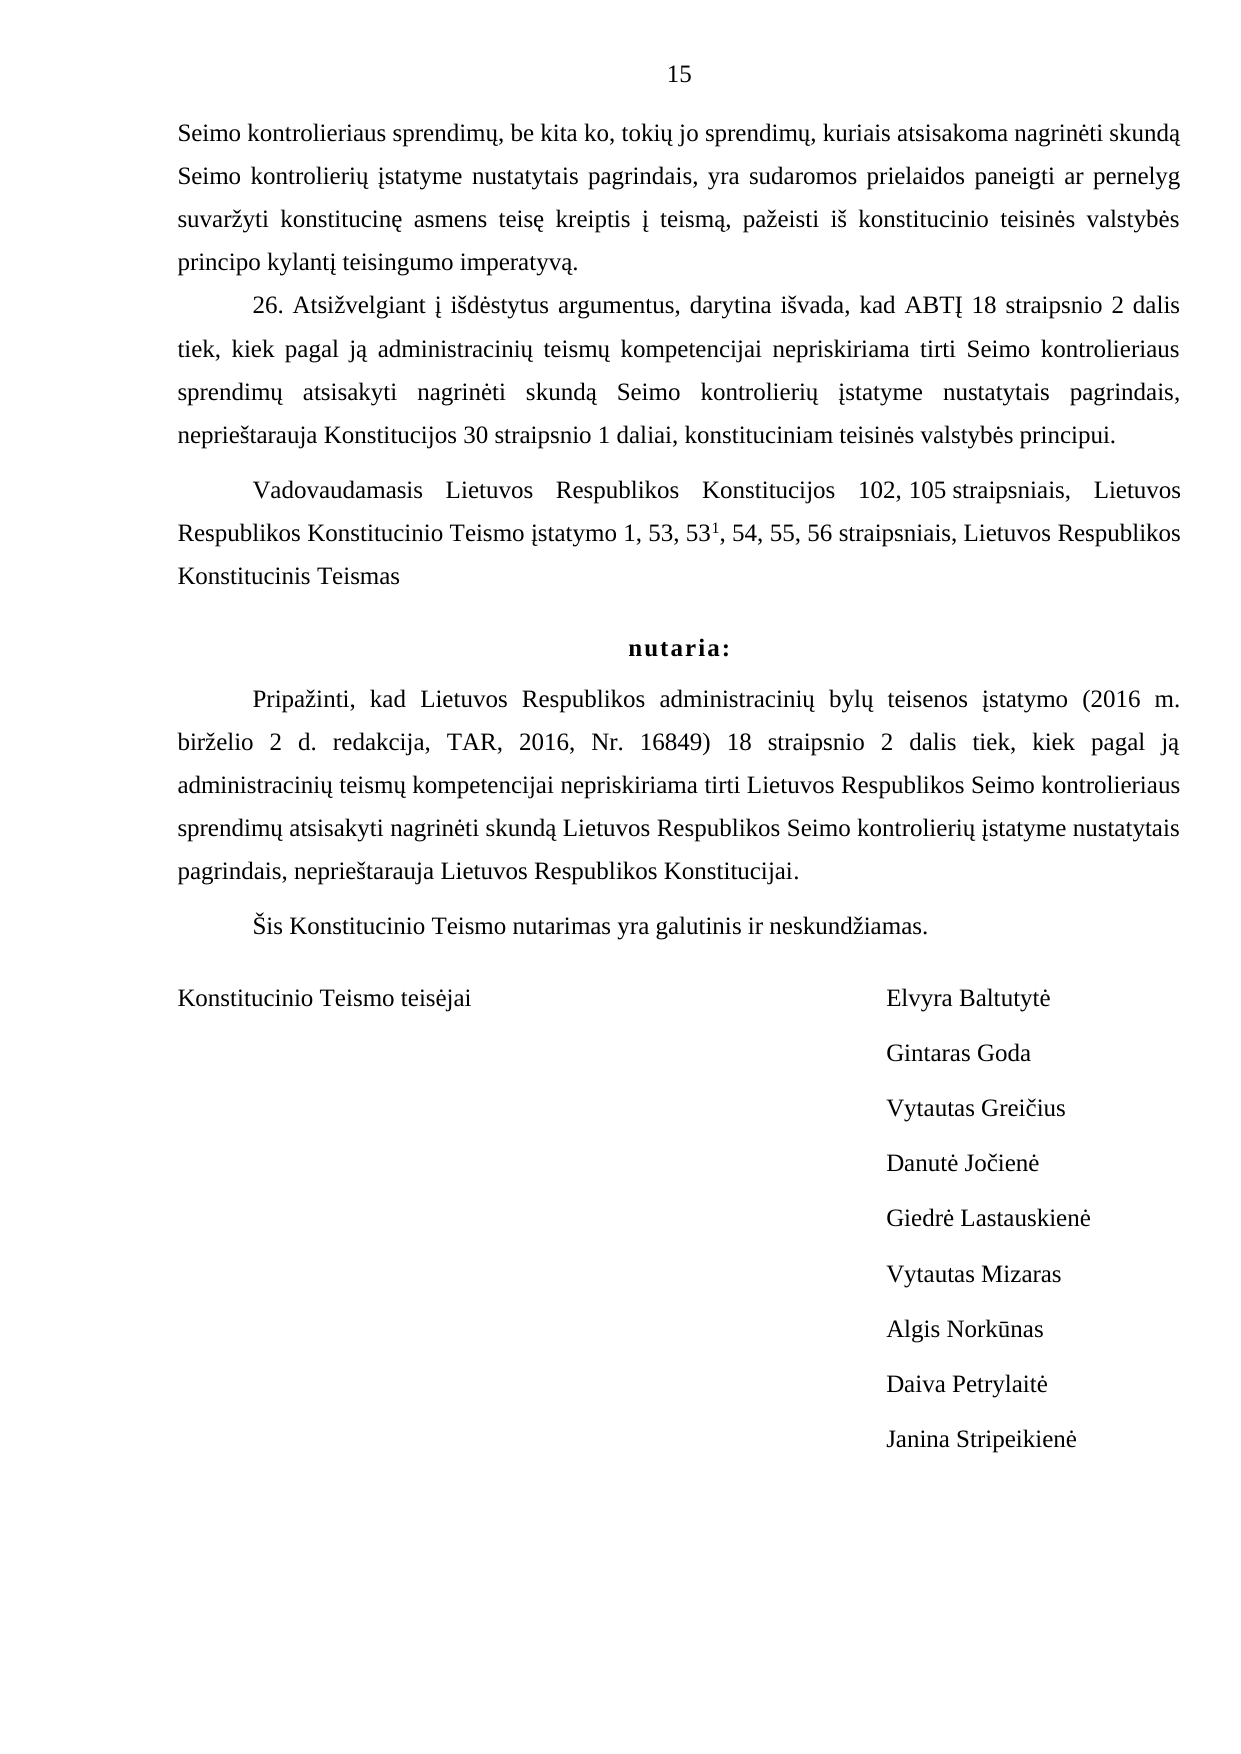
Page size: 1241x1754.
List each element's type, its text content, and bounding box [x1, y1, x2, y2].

text Algis Norkūnas [177, 1314, 1181, 1342]
text Vytautas Mizaras [177, 1259, 1181, 1287]
text Pripažinti, kad Lietuvos Respublikos administracinių bylų teisenos įstatymo (2016 m. birželio 2 d. redakcija, TAR, 2016, Nr. 16849) 18 straipsnio 2 dalis tiek, kiek pagal ją administracinių teismų kompetencijai nepriskiriama tirti Lietuvos Respublikos Seimo kontrolieriaus sprendimų atsisakyti nagrinėti skundą Lietuvos Respublikos Seimo kontrolierių įstatyme nustatytais pagrindais, neprieštarauja Lietuvos Respublikos Konstitucijai. [177, 684, 1181, 885]
text Šis Konstitucinio Teismo nutarimas yra galutinis ir neskundžiamas. [177, 911, 1181, 940]
text 26. Atsižvelgiant į išdėstytus argumentus, darytina išvada, kad ABTĮ 18 straipsnio 2 dalis tiek, kiek pagal ją administracinių teismų kompetencijai nepriskiriama tirti Seimo kontrolieriaus sprendimų atsisakyti nagrinėti skundą Seimo kontrolierių įstatyme nustatytais pagrindais, neprieštarauja Konstitucijos 30 straipsnio 1 daliai, konstituciniam teisinės valstybės principui. [177, 291, 1181, 449]
text Giedrė Lastauskienė [177, 1203, 1181, 1232]
text Janina Stripeikienė [177, 1424, 1181, 1453]
text Konstitucinio Teismo teisėjai Elvyra Baltutytė [177, 983, 1181, 1012]
text Seimo kontrolieriaus sprendimų, be kita ko, tokių jo sprendimų, kuriais atsisakoma nagrinėti skundą Seimo kontrolierių įstatyme nustatytais pagrindais, yra sudaromos prielaidos paneigti ar pernelyg suvaržyti konstitucinę asmens teisę kreiptis į teismą, pažeisti iš konstitucinio teisinės valstybės principo kylantį teisingumo imperatyvą. [177, 118, 1181, 276]
text nutaria: [177, 633, 1181, 662]
text Danutė Jočienė [177, 1148, 1181, 1177]
text Vadovaudamasis Lietuvos Respublikos Konstitucijos 102, 105 straipsniais, Lietuvos Respublikos Konstitucinio Teismo įstatymo 1, 53, 531, 54, 55, 56 straipsniais, Lietuvos Respublikos Konstitucinis Teismas [177, 475, 1181, 590]
text Gintaras Goda [177, 1038, 1181, 1067]
text Vytautas Greičius [177, 1093, 1181, 1122]
text Daiva Petrylaitė [177, 1369, 1181, 1398]
